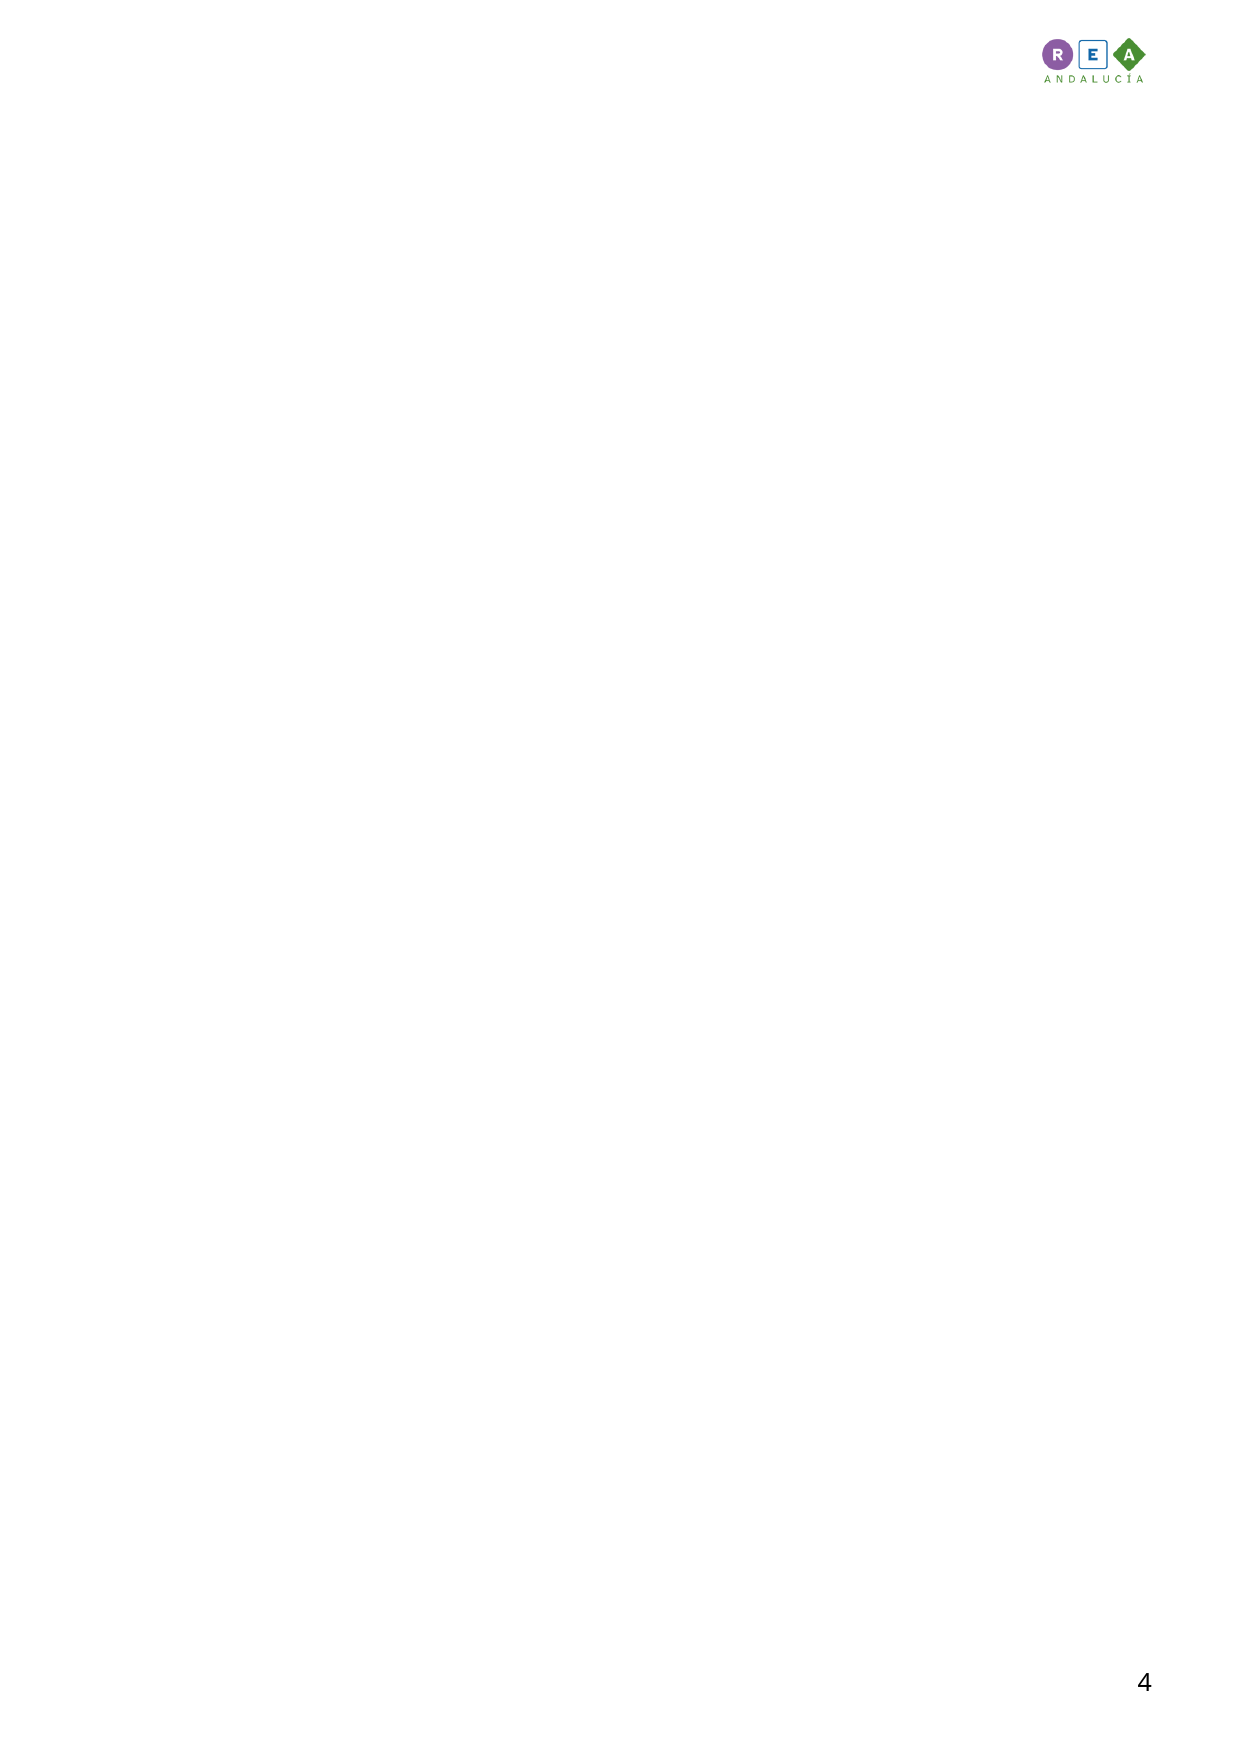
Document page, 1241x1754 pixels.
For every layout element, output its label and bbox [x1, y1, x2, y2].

picture [1037, 33, 1149, 88]
